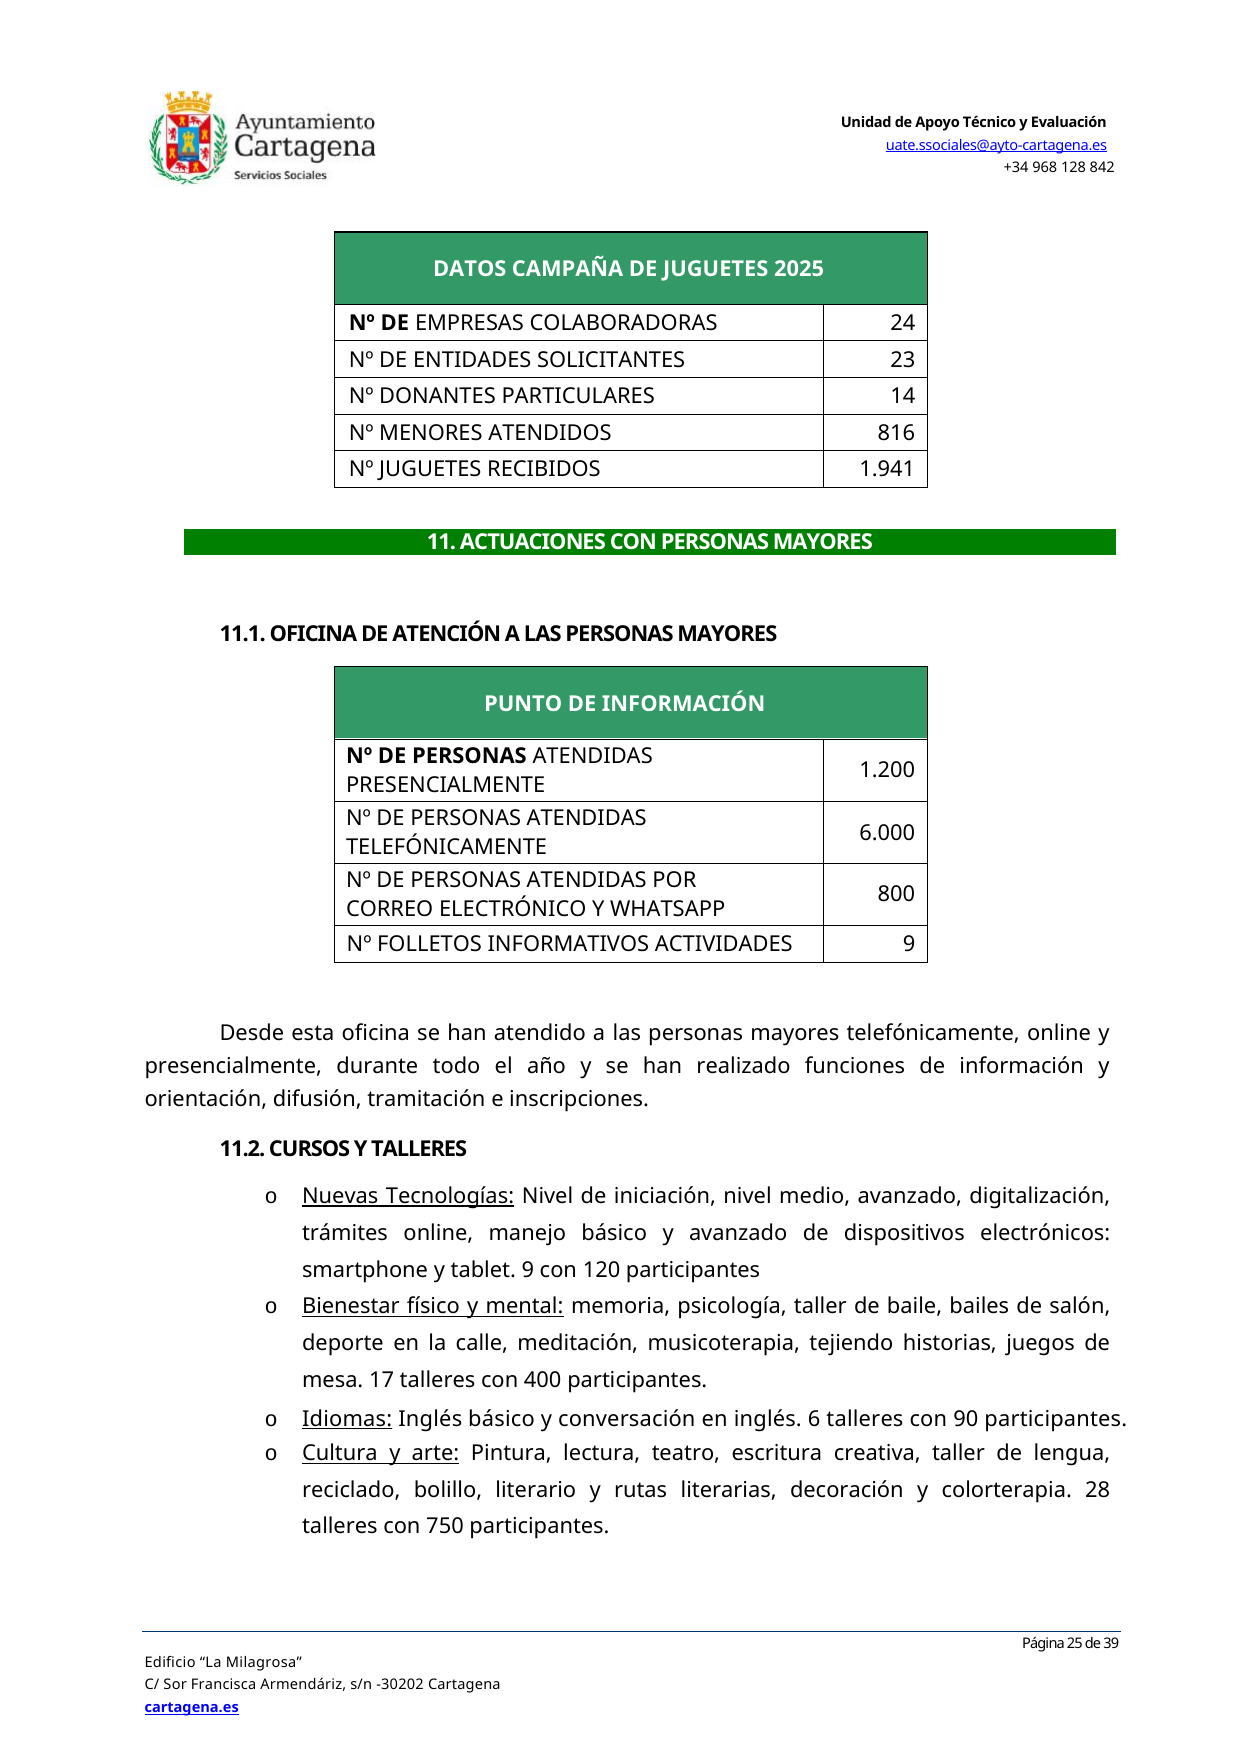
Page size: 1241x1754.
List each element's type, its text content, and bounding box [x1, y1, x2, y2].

table_cell 24 [824, 305, 927, 340]
table_cell 14 [824, 378, 927, 413]
list Nuevas Tecnologías: Nivel de iniciación, nivel medio, avanzado, digitalización, trámites online, manejo básico y avanzado de dispositivos electrónicos: smartphone y tablet. 9 con 120 participantes [264, 1174, 1111, 1284]
table_cell Nº DE PERSONAS ATENDIDAS PRESENCIALMENTE [335, 740, 823, 801]
table_cell Nº DONANTES PARTICULARES [335, 378, 823, 413]
table_cell Nº JUGUETES RECIBIDOS [335, 451, 823, 487]
text 11.1. OFICINA DE ATENCIÓN A LAS PERSONAS MAYORES [219, 620, 1141, 647]
list Bienestar físico y mental: memoria, psicología, taller de baile, bailes de salón, deporte en la calle, meditación, musicoterapia, tejiendo historias, juegos de mesa. 17 talleres con 400 participantes. [264, 1284, 1111, 1394]
text 11.2. CURSOS Y TALLERES [219, 1136, 1141, 1162]
table_cell Nº DE EMPRESAS COLABORADORAS [335, 305, 823, 340]
text 11. ACTUACIONES CON PERSONAS MAYORES [184, 529, 1116, 555]
text Desde esta oficina se han atendido a las personas mayores telefónicamente, online y presencialmente, durante todo el año y se han realizado funciones de información y orientación, difusión, tramitación e inscripciones. [144, 1014, 1111, 1113]
text C/ Sor Francisca Armendáriz, s/n -30202 Cartagena [144, 1676, 1141, 1693]
table_cell 816 [824, 415, 927, 450]
table_header [122, 90, 376, 190]
text cartagena.es [144, 1698, 1141, 1716]
table_cell 1.200 [824, 740, 927, 801]
list Cultura y arte: Pintura, lectura, teatro, escritura creativa, taller de lengua, reciclado, bolillo, literario y rutas literarias, decoración y colorterapia. 28 talleres con 750 participantes. [264, 1432, 1111, 1541]
table_header DATOS CAMPAÑA DE JUGUETES 2025 [335, 233, 927, 304]
table_header PUNTO DE INFORMACIÓN [335, 667, 927, 738]
table_cell 1.941 [824, 451, 927, 487]
table_cell Nº MENORES ATENDIDOS [335, 415, 823, 450]
text Edificio “La Milagrosa” [144, 1653, 1141, 1671]
table_cell Nº DE ENTIDADES SOLICITANTES [335, 341, 823, 377]
table_cell 800 [824, 864, 927, 924]
table_cell 9 [824, 926, 927, 962]
table_cell Nº FOLLETOS INFORMATIVOS ACTIVIDADES [335, 926, 823, 962]
table_cell 6.000 [824, 802, 927, 862]
table_cell Nº DE PERSONAS ATENDIDAS POR CORREO ELECTRÓNICO Y WHATSAPP [335, 864, 823, 924]
text Página 25 de 39 [1022, 1634, 1141, 1652]
table_cell Nº DE PERSONAS ATENDIDAS TELEFÓNICAMENTE [335, 802, 823, 862]
table_header Unidad de Apoyo Técnico y Evaluación uate.ssociales@ayto-cartagena.es +34 968 128 842 [376, 90, 1141, 190]
table_cell 23 [824, 341, 927, 377]
list Idiomas: Inglés básico y conversación en inglés. 6 talleres con 90 participantes. [264, 1405, 1141, 1431]
